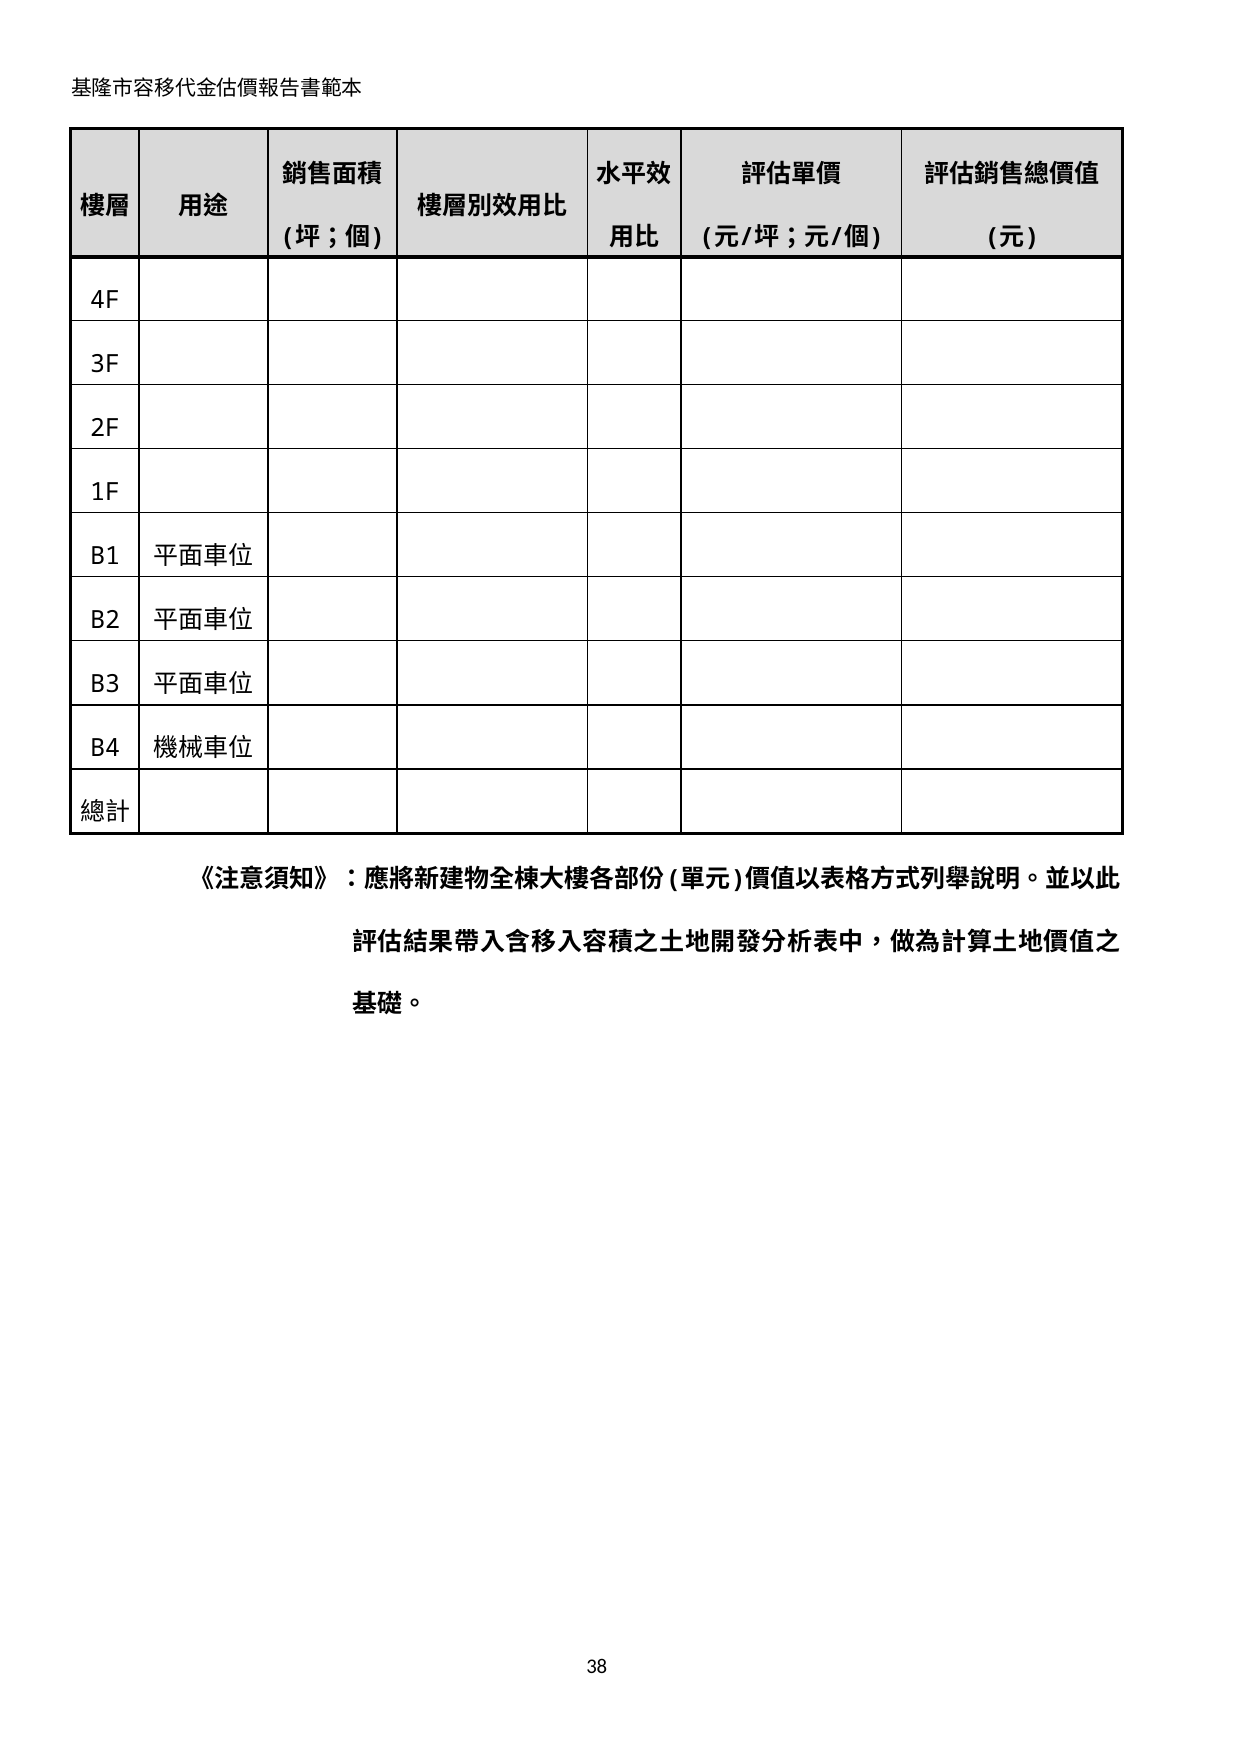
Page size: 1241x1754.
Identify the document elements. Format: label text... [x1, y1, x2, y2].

table_cell [398, 641, 587, 704]
table_header 樓層 [72, 130, 138, 255]
table_cell [682, 259, 901, 319]
table_cell [588, 385, 680, 448]
table_cell [902, 641, 1121, 704]
table_cell [140, 385, 267, 448]
table_cell [588, 706, 680, 768]
table_cell [140, 259, 267, 319]
table_cell [682, 513, 901, 576]
table_cell 機械車位 [140, 706, 267, 768]
table_cell [682, 321, 901, 383]
table_cell [398, 321, 587, 383]
table_header 樓層別效用比 [398, 130, 587, 255]
table_cell [398, 770, 587, 832]
table_cell [398, 449, 587, 512]
table_header 評估單價 (元/坪；元/個) [682, 130, 901, 255]
table_cell [682, 577, 901, 640]
table_cell [902, 577, 1121, 640]
table_header 評估銷售總價值 (元) [902, 130, 1121, 255]
table_cell [902, 321, 1121, 383]
table_cell [140, 770, 267, 832]
table_cell [269, 385, 396, 448]
table_cell [682, 706, 901, 768]
table_cell [902, 513, 1121, 576]
table_cell [398, 513, 587, 576]
table_cell [588, 449, 680, 512]
table_cell [682, 385, 901, 448]
table_cell 4F [72, 259, 138, 319]
table_cell [902, 770, 1121, 832]
table_cell B2 [72, 577, 138, 640]
table_cell 2F [72, 385, 138, 448]
table_header 銷售面積 (坪；個) [269, 130, 396, 255]
table_cell 平面車位 [140, 577, 267, 640]
table_cell 3F [72, 321, 138, 383]
table_cell [588, 259, 680, 319]
table_cell [269, 577, 396, 640]
table_cell [588, 577, 680, 640]
table_cell [269, 641, 396, 704]
table_cell [269, 513, 396, 576]
table_cell [588, 321, 680, 383]
table_cell B4 [72, 706, 138, 768]
table_cell B3 [72, 641, 138, 704]
table_header 水平效用比 [588, 130, 680, 255]
table_cell B1 [72, 513, 138, 576]
table_cell [398, 706, 587, 768]
table_cell [269, 449, 396, 512]
table_cell [588, 770, 680, 832]
table_cell [682, 770, 901, 832]
table_cell [269, 259, 396, 319]
text 《注意須知》：應將新建物全棟大樓各部份(單元)價值以表格方式列舉說明。並以此評估結果帶入含移入容積之土地開發分析表中，做為計算土地價值之基礎。 [189, 835, 1122, 1023]
table_cell [398, 385, 587, 448]
table_cell [682, 449, 901, 512]
table_header 用途 [140, 130, 267, 255]
table_cell [398, 259, 587, 319]
table_cell [902, 385, 1121, 448]
table_cell [398, 577, 587, 640]
table_cell 1F [72, 449, 138, 512]
table_cell [902, 449, 1121, 512]
table_cell 平面車位 [140, 513, 267, 576]
table_cell [269, 770, 396, 832]
table_cell 總計 [72, 770, 138, 832]
table_cell [269, 706, 396, 768]
table_cell 平面車位 [140, 641, 267, 704]
table_cell [269, 321, 396, 383]
table_cell [140, 321, 267, 383]
table_cell [902, 706, 1121, 768]
table_cell [140, 449, 267, 512]
table_cell [902, 259, 1121, 319]
table_cell [682, 641, 901, 704]
table_cell [588, 513, 680, 576]
table_cell [588, 641, 680, 704]
